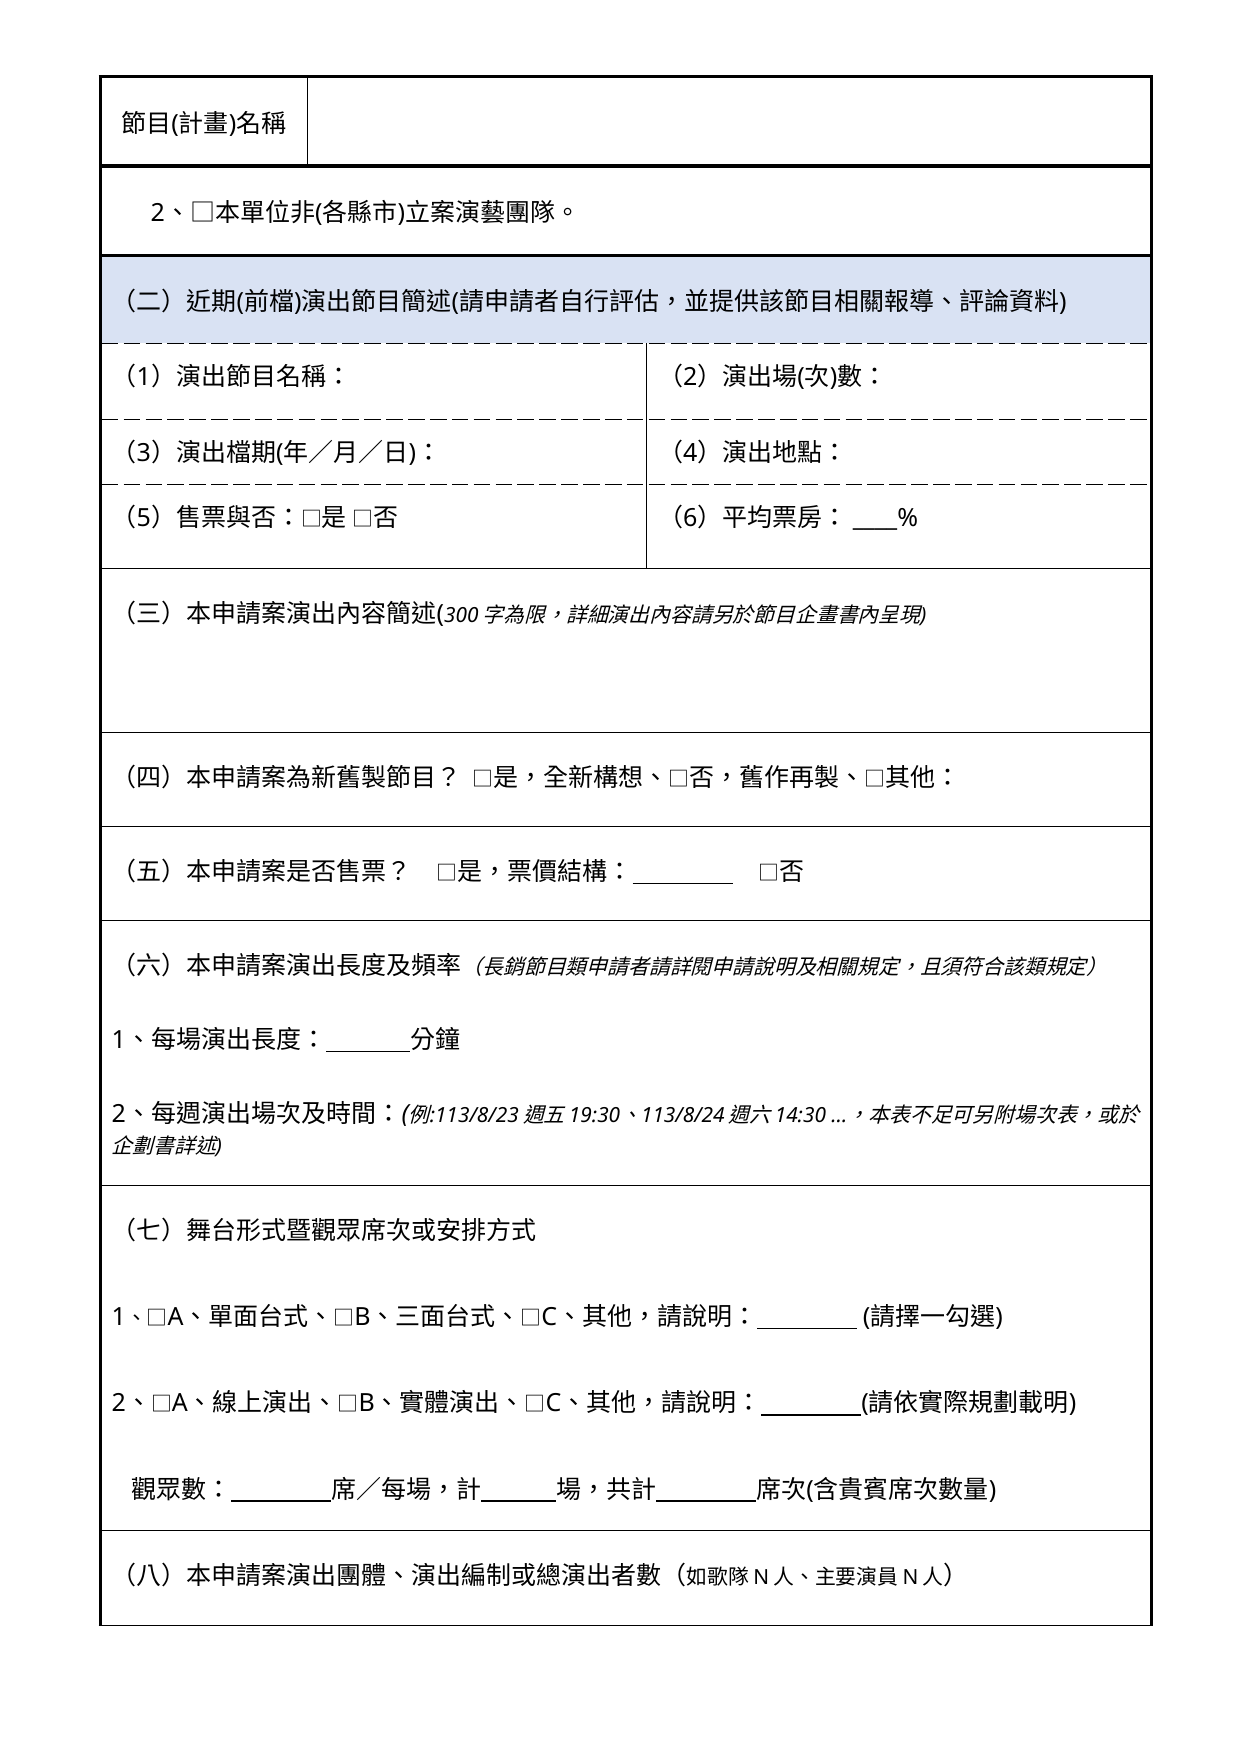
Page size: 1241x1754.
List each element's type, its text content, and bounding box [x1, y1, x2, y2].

table_header [308, 78, 1150, 164]
table_cell （四）本申請案為新舊製節目？ □是，全新構想、□否，舊作再製、□其他： [102, 733, 1150, 826]
table_header 節目(計畫)名稱 [102, 78, 307, 164]
table_cell （5）售票與否：□是 □否 [102, 484, 646, 568]
table_cell （二）近期(前檔)演出節目簡述(請申請者自行評估，並提供該節目相關報導、評論資料) [102, 257, 1150, 343]
table_cell （2）演出場(次)數： [647, 343, 1150, 419]
table_cell （1）演出節目名稱： [102, 343, 646, 419]
table_cell （六）本申請案演出長度及頻率（長銷節目類申請者請詳閱申請說明及相關規定，且須符合該類規定） 1、每場演出長度： 分鐘 2、每週演出場次及時間：(例:113/8/23週五19:30、113/8/24週六14:30 …，本表不足可另附場次表，或於企劃書詳述) [102, 921, 1150, 1185]
table_cell （七）舞台形式暨觀眾席次或安排方式 1、□A、單面台式、□B、三面台式、□C、其他，請說明： (請擇一勾選) 2、□A、線上演出、□B、實體演出、□C、其他，請說明： (請依實際規劃載明) 觀眾數： 席／每場，計 場，共計 席次(含貴賓席次數量) [102, 1186, 1150, 1530]
table_cell （3）演出檔期(年／月／日)： [102, 419, 646, 484]
table_cell （五）本申請案是否售票？ □是，票價結構： □否 [102, 827, 1150, 920]
table_cell 2、□本單位非(各縣市)立案演藝團隊。 [102, 168, 1150, 254]
table_cell （6）平均票房： ____% [647, 484, 1150, 568]
table_cell （三）本申請案演出內容簡述(300字為限，詳細演出內容請另於節目企畫書內呈現) [102, 569, 1150, 732]
table_cell （4）演出地點： [647, 419, 1150, 484]
table_cell （八）本申請案演出團體、演出編制或總演出者數（如歌隊N人、主要演員N人） [102, 1531, 1150, 1624]
